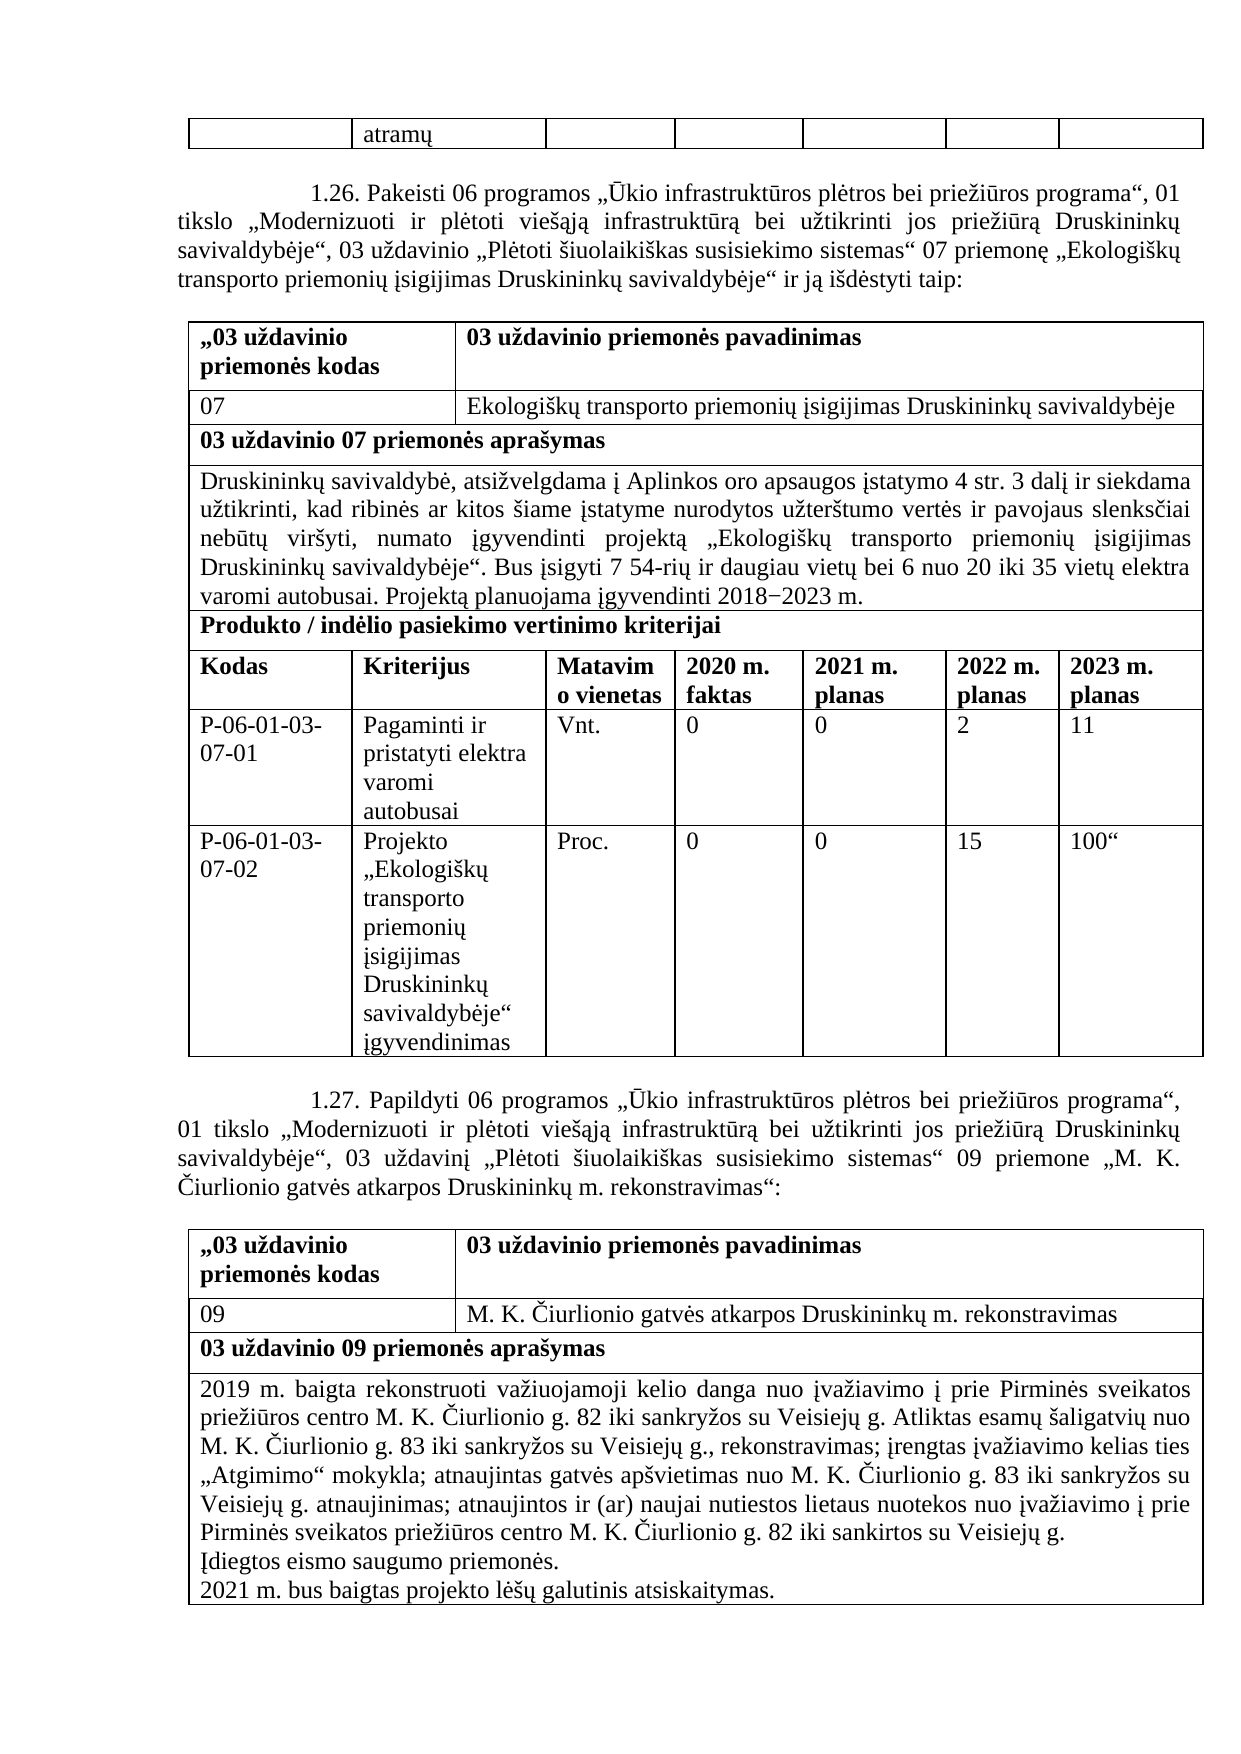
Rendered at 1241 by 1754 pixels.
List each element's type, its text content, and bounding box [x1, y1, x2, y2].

table_cell 11 [1060, 710, 1202, 825]
table_header „03 uždavinio priemonės kodas [189, 323, 455, 390]
table_cell [804, 119, 945, 148]
table_cell [1060, 119, 1202, 148]
table_cell Produkto / indėlio pasiekimo vertinimo kriterijai [190, 611, 1202, 650]
table_header 03 uždavinio priemonės pavadinimas [456, 323, 1203, 390]
table_cell 2021 m. planas [804, 651, 945, 709]
table_cell Vnt. [547, 710, 674, 825]
table_cell Kodas [190, 651, 351, 709]
table_cell 03 uždavinio 07 priemonės aprašymas [190, 425, 1202, 465]
table_cell Pagaminti ir pristatyti elektra varomi autobusai [353, 710, 545, 825]
table_cell Ekologiškų transporto priemonių įsigijimas Druskininkų savivaldybėje [456, 391, 1202, 424]
table_cell 15 [947, 826, 1058, 1056]
table_cell 09 [190, 1299, 455, 1332]
table_cell M. K. Čiurlionio gatvės atkarpos Druskininkų m. rekonstravimas [456, 1299, 1202, 1332]
table_cell 2 [947, 710, 1058, 825]
table_cell 0 [804, 710, 945, 825]
table_cell Matavimo vienetas [547, 651, 674, 709]
table_cell [547, 119, 674, 148]
table_cell atramų [353, 119, 545, 148]
table_cell 07 [190, 391, 455, 424]
table_cell P-06-01-03-07-02 [190, 826, 351, 1056]
table_cell [676, 119, 802, 148]
table_cell 2020 m. faktas [676, 651, 802, 709]
text 1.27. Papildyti 06 programos „Ūkio infrastruktūros plėtros bei priežiūros programa“, 01 tikslo „Modernizuoti ir plėtoti viešąją infrastruktūrą bei užtikrinti jos priežiūrą Druskininkų savivaldybėje“, 03 uždavinį „Plėtoti šiuolaikiškas susisiekimo sistemas“ 09 priemone „M. K. Čiurlionio gatvės atkarpos Druskininkų m. rekonstravimas“: [177, 1086, 1181, 1201]
table_header „03 uždavinio priemonės kodas [189, 1230, 455, 1298]
text 1.26. Pakeisti 06 programos „Ūkio infrastruktūros plėtros bei priežiūros programa“, 01 tikslo „Modernizuoti ir plėtoti viešąją infrastruktūrą bei užtikrinti jos priežiūrą Druskininkų savivaldybėje“, 03 uždavinio „Plėtoti šiuolaikiškas susisiekimo sistemas“ 07 priemonę „Ekologiškų transporto priemonių įsigijimas Druskininkų savivaldybėje“ ir ją išdėstyti taip: [177, 178, 1181, 293]
table_cell Projekto „Ekologiškų transporto priemonių įsigijimas Druskininkų savivaldybėje“ įgyvendinimas [353, 826, 545, 1056]
table_cell [190, 119, 351, 148]
table_cell 0 [676, 710, 802, 825]
table_cell 03 uždavinio 09 priemonės aprašymas [190, 1333, 1202, 1373]
table_header 03 uždavinio priemonės pavadinimas [456, 1230, 1203, 1298]
table_cell 0 [676, 826, 802, 1056]
table_cell 2019 m. baigta rekonstruoti važiuojamoji kelio danga nuo įvažiavimo į prie Pirminės sveikatos priežiūros centro M. K. Čiurlionio g. 82 iki sankryžos su Veisiejų g. Atliktas esamų šaligatvių nuo M. K. Čiurlionio g. 83 iki sankryžos su Veisiejų g., rekonstravimas; įrengtas įvažiavimo kelias ties „Atgimimo“ mokykla; atnaujintas gatvės apšvietimas nuo M. K. Čiurlionio g. 83 iki sankryžos su Veisiejų g. atnaujinimas; atnaujintos ir (ar) naujai nutiestos lietaus nuotekos nuo įvažiavimo į prie Pirminės sveikatos priežiūros centro M. K. Čiurlionio g. 82 iki sankirtos su Veisiejų g. Įdiegtos eismo saugumo priemonės. 2021 m. bus baigtas projekto lėšų galutinis atsiskaitymas. [190, 1374, 1202, 1604]
table_cell [947, 119, 1058, 148]
table_cell 100“ [1060, 826, 1202, 1056]
table_cell 2022 m. planas [947, 651, 1058, 709]
table_cell Kriterijus [353, 651, 545, 709]
table_cell 0 [804, 826, 945, 1056]
table_cell P-06-01-03-07-01 [190, 710, 351, 825]
table_cell Proc. [547, 826, 674, 1056]
table_cell Druskininkų savivaldybė, atsižvelgdama į Aplinkos oro apsaugos įstatymo 4 str. 3 dalį ir siekdama užtikrinti, kad ribinės ar kitos šiame įstatyme nurodytos užterštumo vertės ir pavojaus slenksčiai nebūtų viršyti, numato įgyvendinti projektą „Ekologiškų transporto priemonių įsigijimas Druskininkų savivaldybėje“. Bus įsigyti 7 54-rių ir daugiau vietų bei 6 nuo 20 iki 35 vietų elektra varomi autobusai. Projektą planuojama įgyvendinti 2018−2023 m. [190, 466, 1202, 609]
table_cell 2023 m. planas [1060, 651, 1202, 709]
